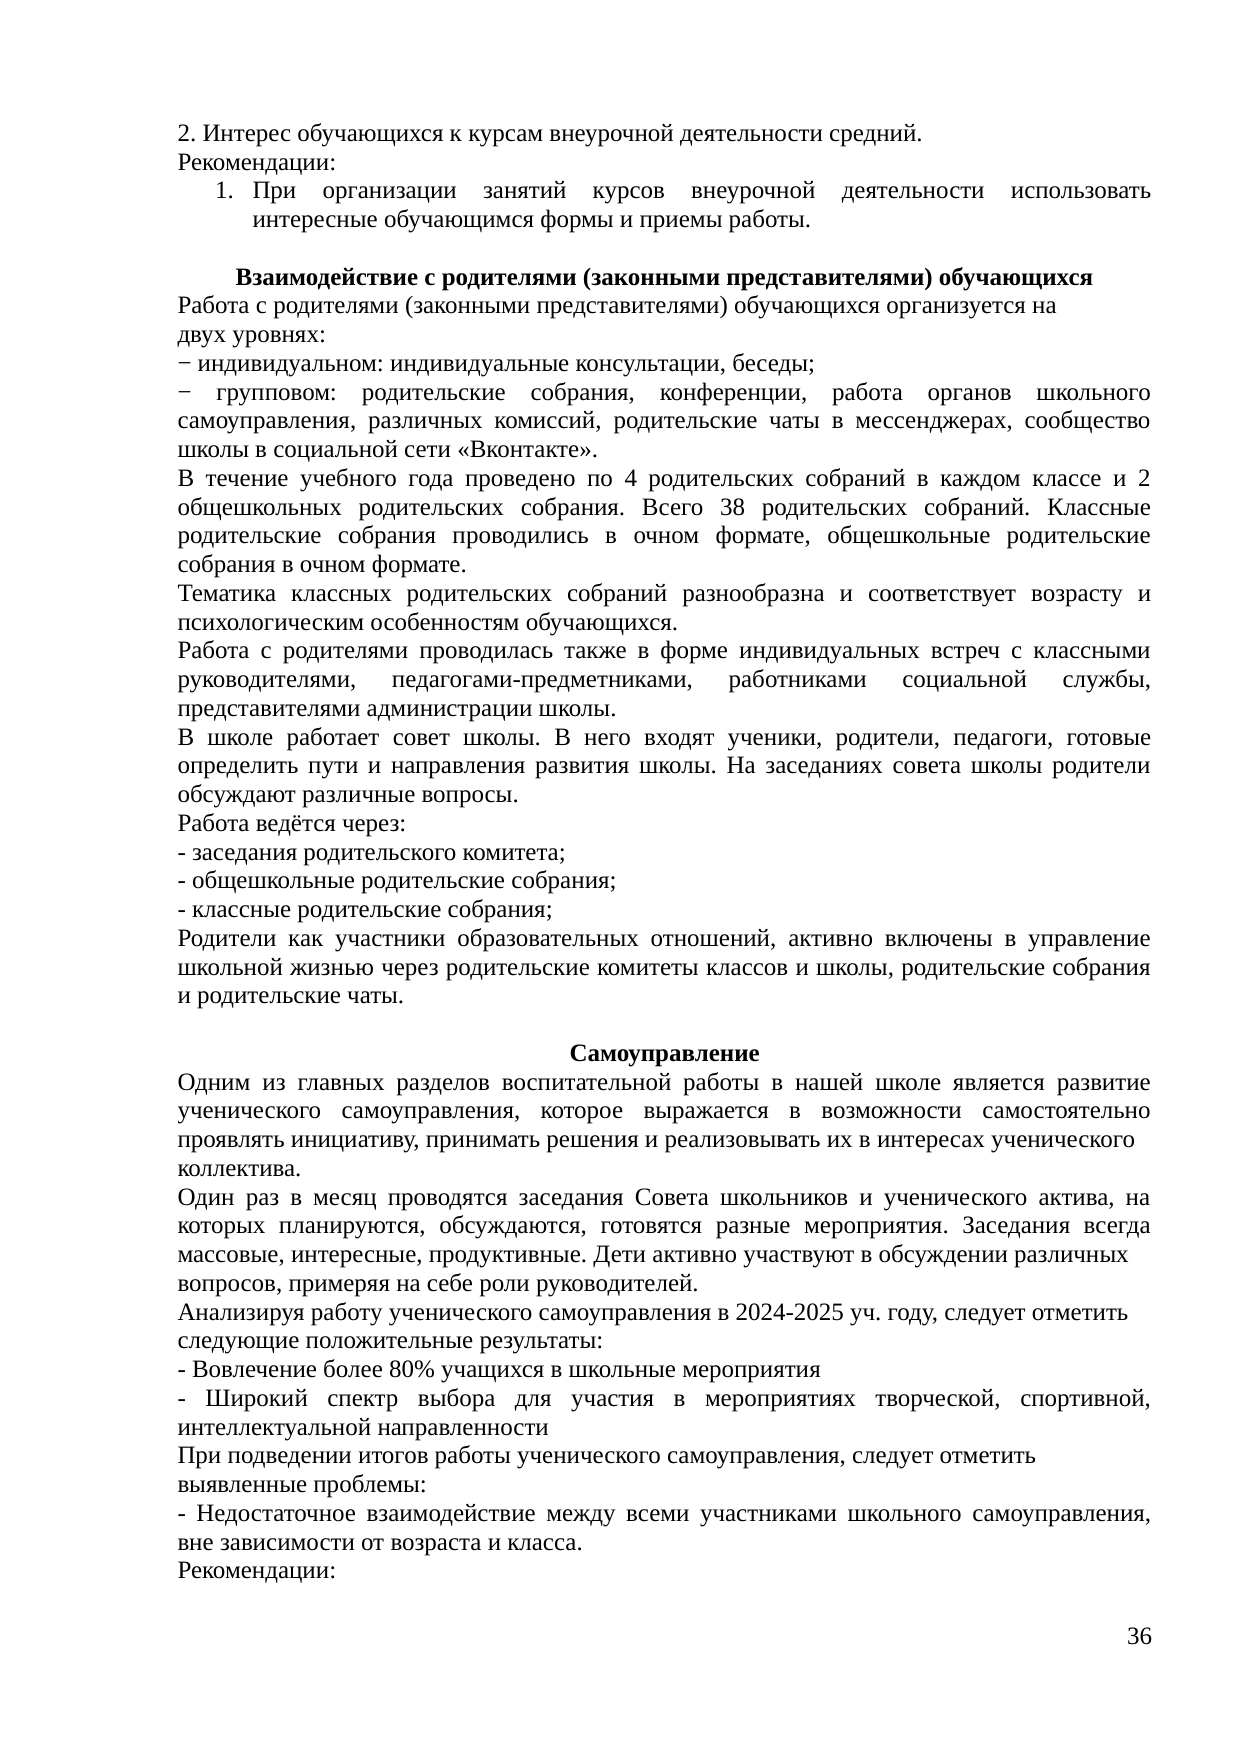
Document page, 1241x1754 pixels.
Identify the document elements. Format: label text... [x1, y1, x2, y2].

text В течение учебного года проведено по 4 родительских собраний в каждом классе и 2 общешкольных родительских собрания. Всего 38 родительских собраний. Классные родительские собрания проводились в очном формате, общешкольные родительские собрания в очном формате. [177, 463, 1152, 578]
text вопросов, примеряя на себе роли руководителей. [177, 1268, 1152, 1297]
text - Вовлечение более 80% учащихся в школьные мероприятия [177, 1354, 1152, 1383]
text При подведении итогов работы ученического самоуправления, следует отметить [177, 1441, 1152, 1469]
text - классные родительские собрания; [177, 894, 1152, 923]
text двух уровнях: [177, 319, 1152, 348]
text Рекомендации: [177, 147, 1152, 176]
text Анализируя работу ученического самоуправления в 2024-2025 уч. году, следует отметить [177, 1297, 1152, 1326]
text Самоуправление [177, 1038, 1152, 1067]
text - общешкольные родительские собрания; [177, 866, 1152, 894]
text Тематика классных родительских собраний разнообразна и соответствует возрасту и психологическим особенностям обучающихся. [177, 578, 1152, 636]
text - заседания родительского комитета; [177, 837, 1152, 866]
text Родители как участники образовательных отношений, активно включены в управление школьной жизнью через родительские комитеты классов и школы, родительские собрания и родительские чаты. [177, 923, 1152, 1009]
text Рекомендации: [177, 1556, 1152, 1584]
text коллектива. [177, 1153, 1152, 1182]
text Работа с родителями проводилась также в форме индивидуальных встреч с классными руководителями, педагогами-предметниками, работниками социальной службы, представителями администрации школы. [177, 636, 1152, 722]
text следующие положительные результаты: [177, 1326, 1152, 1354]
text − индивидуальном: индивидуальные консультации, беседы; [177, 348, 1152, 377]
text Одним из главных разделов воспитательной работы в нашей школе является развитие ученического самоуправления, которое выражается в возможности самостоятельно проявлять инициативу, принимать решения и реализовывать их в интересах ученического [177, 1067, 1152, 1153]
text Один раз в месяц проводятся заседания Совета школьников и ученического актива, на которых планируются, обсуждаются, готовятся разные мероприятия. Заседания всегда массовые, интересные, продуктивные. Дети активно участвуют в обсуждении различных [177, 1182, 1152, 1268]
text Работа ведётся через: [177, 808, 1152, 837]
text В школе работает совет школы. В него входят ученики, родители, педагоги, готовые определить пути и направления развития школы. На заседаниях совета школы родители обсуждают различные вопросы. [177, 722, 1152, 808]
text Работа с родителями (законными представителями) обучающихся организуется на [177, 291, 1152, 319]
text - Недостаточное взаимодействие между всеми участниками школьного самоуправления, вне зависимости от возраста и класса. [177, 1498, 1152, 1556]
text 2. Интерес обучающихся к курсам внеурочной деятельности средний. [177, 118, 1152, 147]
text - Широкий спектр выбора для участия в мероприятиях творческой, спортивной, интеллектуальной направленности [177, 1383, 1152, 1441]
text − групповом: родительские собрания, конференции, работа органов школьного самоуправления, различных комиссий, родительские чаты в мессенджерах, сообщество школы в социальной сети «Вконтакте». [177, 377, 1152, 463]
text Взаимодействие с родителями (законными представителями) обучающихся [177, 262, 1152, 291]
text выявленные проблемы: [177, 1469, 1152, 1498]
list При организации занятий курсов внеурочной деятельности использовать интересные обучающимся формы и приемы работы. [215, 176, 1152, 233]
